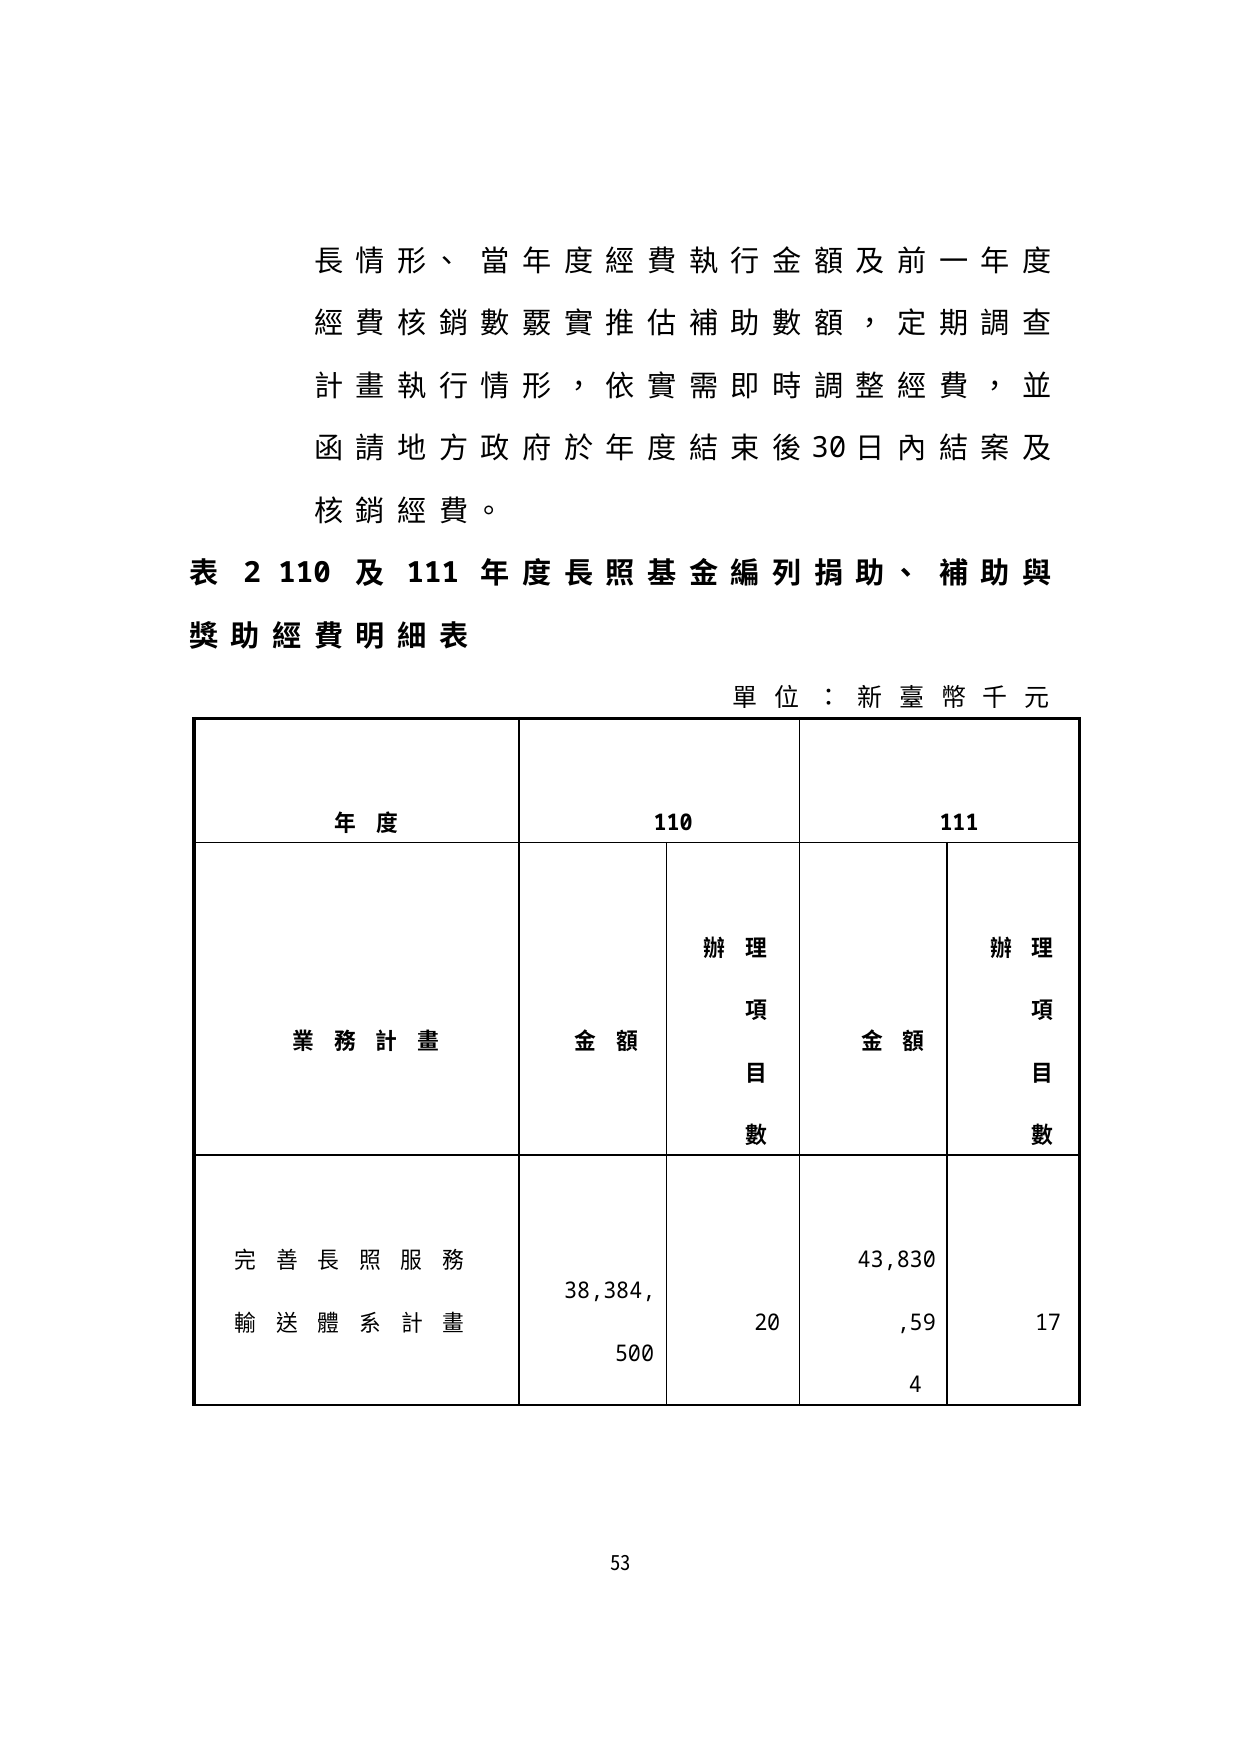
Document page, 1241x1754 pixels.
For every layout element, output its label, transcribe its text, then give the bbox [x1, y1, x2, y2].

table_cell 38,384,500 [520, 1156, 666, 1404]
table_cell 業務計畫 [196, 843, 518, 1154]
text 長情形、當年度經費執行金額及前一年度經費核銷數覈實推估補助數額，定期調查計畫執行情形，依實需即時調整經費，並函請地方政府於年度結束後30日內結案及核銷經費。 [271, 217, 1058, 529]
table_cell 金額 [800, 843, 946, 1154]
text 單位：新臺幣千元 [183, 654, 1058, 717]
table_header 111 [800, 720, 1078, 842]
table_cell 辦理項目數 [948, 843, 1078, 1154]
table_cell 金額 [520, 843, 666, 1154]
table_cell 43,830,594 [800, 1156, 946, 1404]
text 表2 110及111年度長照基金編列捐助、補助與獎助經費明細表 [183, 529, 1058, 654]
table_cell 17 [948, 1156, 1078, 1404]
table_cell 完善長照服務輸送體系計畫 [196, 1156, 518, 1404]
table_cell 20 [667, 1156, 799, 1404]
table_header 年度 [196, 720, 518, 842]
table_header 110 [520, 720, 799, 842]
table_cell 辦理項目數 [667, 843, 799, 1154]
